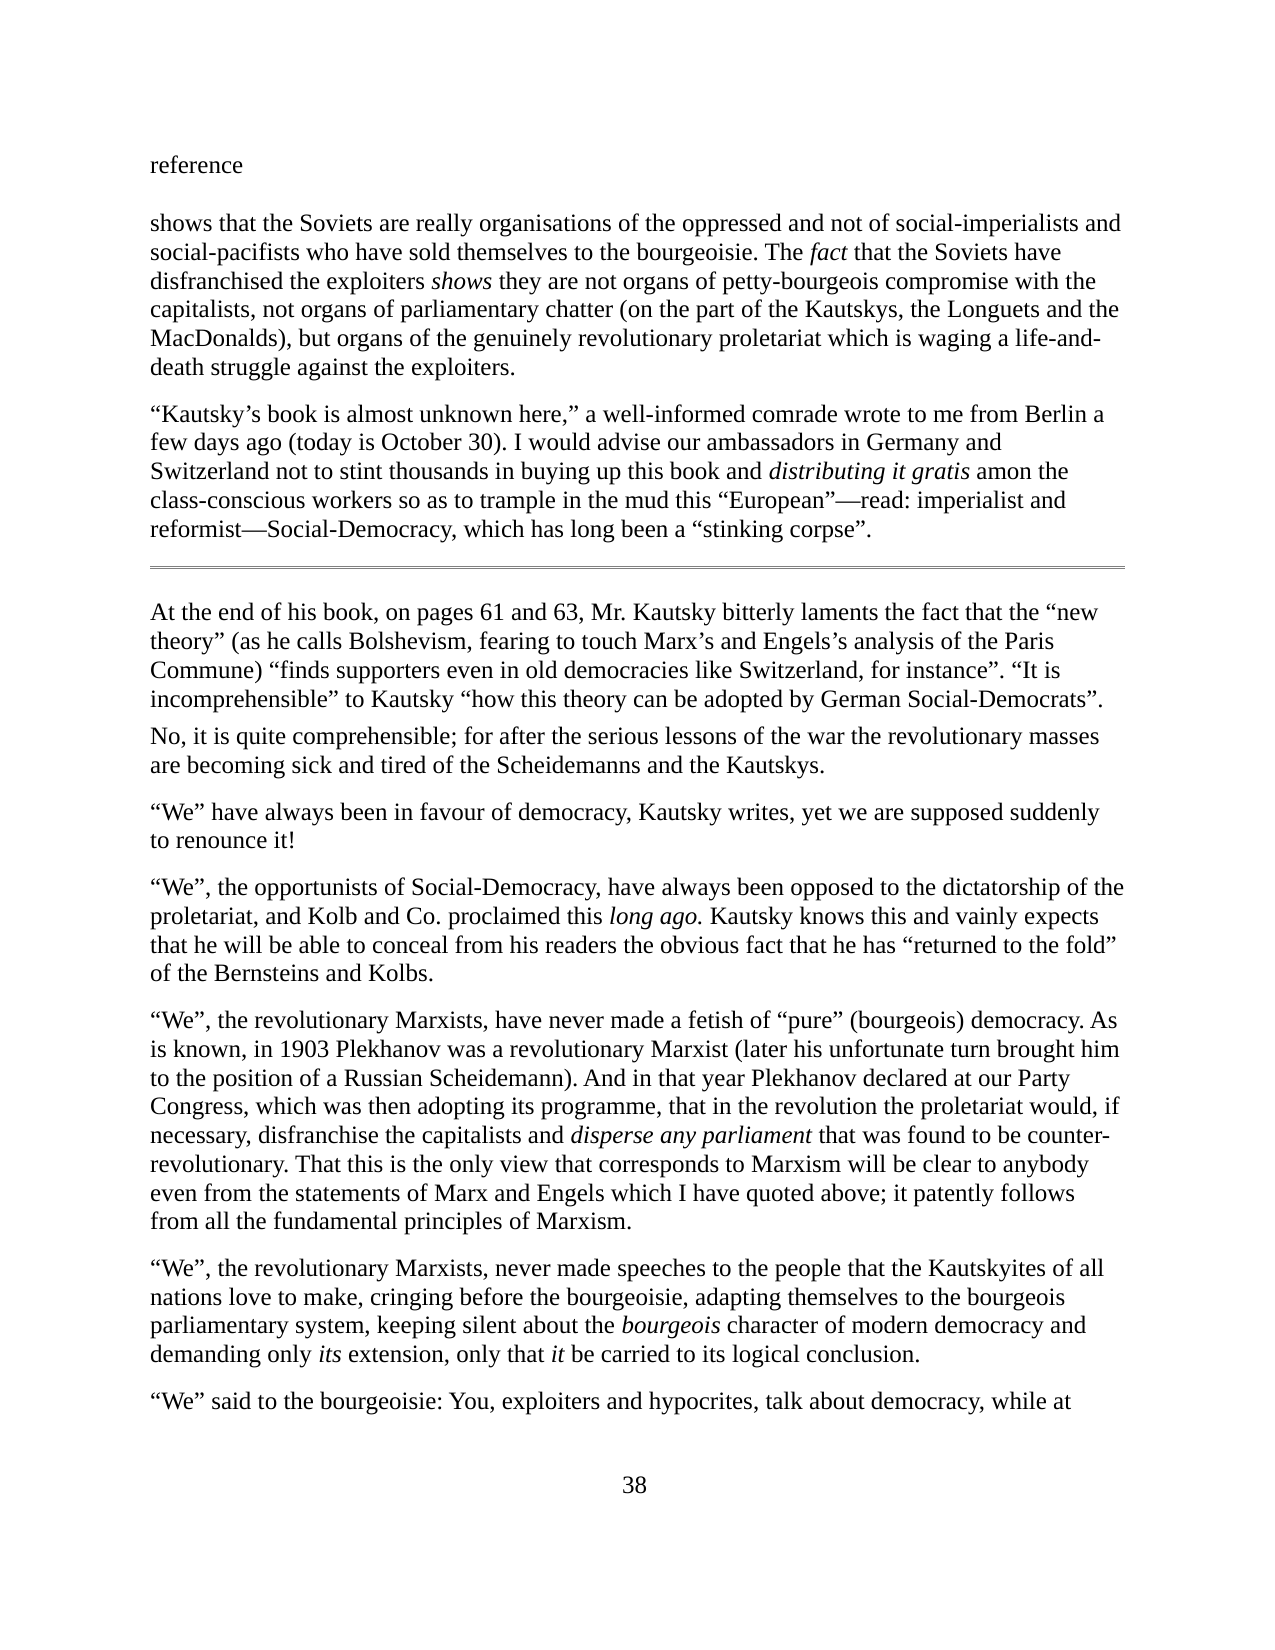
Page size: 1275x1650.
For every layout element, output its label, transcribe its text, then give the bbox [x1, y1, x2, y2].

text “We”, the revolutionary Marxists, never made speeches to the people that the Kautskyites of all nations love to make, cringing before the bourgeoisie, adapting themselves to the bourgeois parliamentary system, keeping silent about the bourgeois character of modern democracy and demanding only its extension, only that it be carried to its logical conclusion. [150, 1253, 1125, 1368]
text “We”, the revolutionary Marxists, have never made a fetish of “pure” (bourgeois) democracy. As is known, in 1903 Plekhanov was a revolutionary Marxist (later his unfortunate turn brought him to the position of a Russian Scheidemann). And in that year Plekhanov declared at our Party Congress, which was then adopting its programme, that in the revolution the proletariat would, if necessary, disfranchise the capitalists and disperse any parliament that was found to be counter-revolutionary. That this is the only view that corresponds to Marxism will be clear to anybody even from the statements of Marx and Engels which I have quoted above; it patently follows from all the fundamental principles of Marxism. [150, 1005, 1125, 1235]
text “We”, the opportunists of Social-Democracy, have always been opposed to the dictatorship of the proletariat, and Kolb and Co. proclaimed this long ago. Kautsky knows this and vainly expects that he will be able to conceal from his readers the obvious fact that he has “returned to the fold” of the Bernsteins and Kolbs. [150, 872, 1125, 987]
text “We” said to the bourgeoisie: You, exploiters and hypocrites, talk about democracy, while at [150, 1386, 1125, 1415]
text No, it is quite comprehensible; for after the serious lessons of the war the revolutionary masses are becoming sick and tired of the Scheidemanns and the Kautskys. [150, 721, 1125, 779]
text “We” have always been in favour of democracy, Kautsky writes, yet we are supposed suddenly to renounce it! [150, 797, 1125, 854]
text shows that the Soviets are really organisations of the oppressed and not of social-imperialists and social-pacifists who have sold themselves to the bourgeoisie. The fact that the Soviets have disfranchised the exploiters shows they are not organs of petty-bourgeois compromise with the capitalists, not organs of parliamentary chatter (on the part of the Kautskys, the Longuets and the MacDonalds), but organs of the genuinely revolutionary proletariat which is waging a life-and-death struggle against the exploiters. [150, 208, 1125, 381]
text “Kautsky’s book is almost unknown here,” a well-informed comrade wrote to me from Berlin a few days ago (today is October 30). I would advise our ambassadors in Germany and Switzerland not to stint thousands in buying up this book and distributing it gratis amon the class-conscious workers so as to trample in the mud this “European”—read: imperialist and reformist—Social-Democracy, which has long been a “stinking corpse”. [150, 399, 1125, 542]
text At the end of his book, on pages 61 and 63, Mr. Kautsky bitterly laments the fact that the “new theory” (as he calls Bolshevism, fearing to touch Marx’s and Engels’s analysis of the Paris Commune) “finds supporters even in old democracies like Switzerland, for instance”. “It is incomprehensible” to Kautsky “how this theory can be adopted by German Social-Democrats”. [150, 597, 1125, 712]
